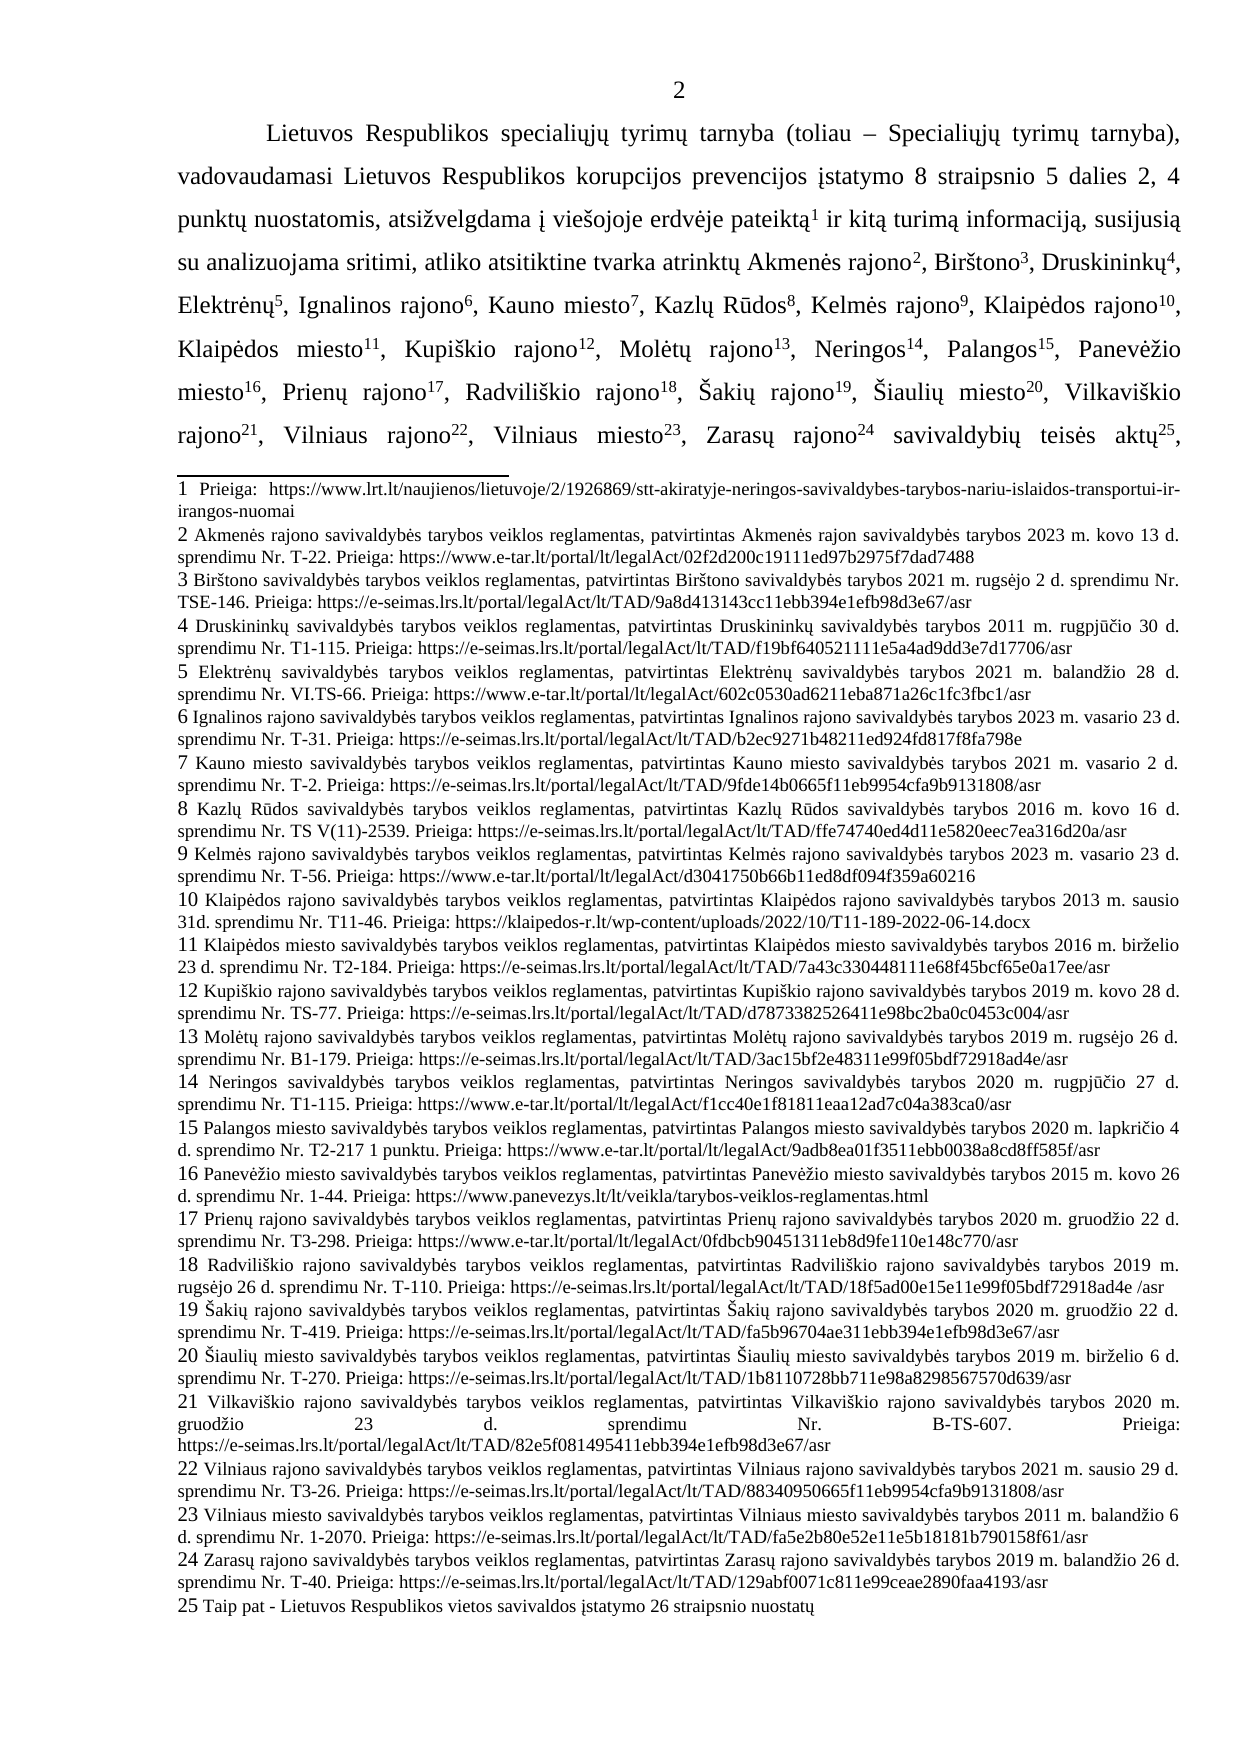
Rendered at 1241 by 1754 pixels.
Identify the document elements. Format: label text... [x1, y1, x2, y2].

text Kazlų Rūdos savivaldybės tarybos veiklos reglamentas, patvirtintas Kazlų Rūdos savivaldybės tarybos 2016 m. kovo 16 d. sprendimu Nr. TS V(11)-2539. Prieiga: https://e-seimas.lrs.lt/portal/legalAct/lt/TAD/ffe74740ed4d11e5820eec7ea316d20a/asr [177, 796, 1181, 841]
text Vilniaus miesto savivaldybės tarybos veiklos reglamentas, patvirtintas Vilniaus miesto savivaldybės tarybos 2011 m. balandžio 6 d. sprendimu Nr. 1-2070. Prieiga: https://e-seimas.lrs.lt/portal/legalAct/lt/TAD/fa5e2b80e52e11e5b18181b790158f61/asr [177, 1501, 1181, 1547]
text Radviliškio rajono savivaldybės tarybos veiklos reglamentas, patvirtintas Radviliškio rajono savivaldybės tarybos 2019 m. rugsėjo 26 d. sprendimu Nr. T-110. Prieiga: https://e-seimas.lrs.lt/portal/legalAct/lt/TAD/18f5ad00e15e11e99f05bdf72918ad4e /asr [177, 1252, 1181, 1297]
text Panevėžio miesto savivaldybės tarybos veiklos reglamentas, patvirtintas Panevėžio miesto savivaldybės tarybos 2015 m. kovo 26 d. sprendimu Nr. 1-44. Prieiga: https://www.panevezys.lt/lt/veikla/tarybos-veiklos-reglamentas.html [177, 1161, 1181, 1206]
text Klaipėdos miesto savivaldybės tarybos veiklos reglamentas, patvirtintas Klaipėdos miesto savivaldybės tarybos 2016 m. birželio 23 d. sprendimu Nr. T2-184. Prieiga: https://e-seimas.lrs.lt/portal/legalAct/lt/TAD/7a43c330448111e68f45bcf65e0a17ee/asr [177, 932, 1181, 978]
text Vilniaus rajono savivaldybės tarybos veiklos reglamentas, patvirtintas Vilniaus rajono savivaldybės tarybos 2021 m. sausio 29 d. sprendimu Nr. T3-26. Prieiga: https://e-seimas.lrs.lt/portal/legalAct/lt/TAD/88340950665f11eb9954cfa9b9131808/asr [177, 1456, 1181, 1501]
text Elektrėnų savivaldybės tarybos veiklos reglamentas, patvirtintas Elektrėnų savivaldybės tarybos 2021 m. balandžio 28 d. sprendimu Nr. VI.TS-66. Prieiga: https://www.e-tar.lt/portal/lt/legalAct/602c0530ad6211eba871a26c1fc3fbc1/asr [177, 659, 1181, 704]
text Ignalinos rajono savivaldybės tarybos veiklos reglamentas, patvirtintas Ignalinos rajono savivaldybės tarybos 2023 m. vasario 23 d. sprendimu Nr. T-31. Prieiga: https://e-seimas.lrs.lt/portal/legalAct/lt/TAD/b2ec9271b48211ed924fd817f8fa798e [177, 704, 1181, 750]
text Lietuvos Respublikos specialiųjų tyrimų tarnyba (toliau – Specialiųjų tyrimų tarnyba), vadovaudamasi Lietuvos Respublikos korupcijos prevencijos įstatymo 8 straipsnio 5 dalies 2, 4 punktų nuostatomis, atsižvelgdama į viešojoje erdvėje pateiktą ir kitą turimą informaciją, susijusią su analizuojama sritimi, atliko atsitiktine tvarka atrinktų Akmenės rajono, Birštono, Druskininkų, Elektrėnų, Ignalinos rajono, Kauno miesto, Kazlų Rūdos, Kelmės rajono, Klaipėdos rajono, Klaipėdos miesto, Kupiškio rajono, Molėtų rajono, Neringos, Palangos, Panevėžio miesto, Prienų rajono, Radviliškio rajono, Šakių rajono, Šiaulių miesto, Vilkaviškio rajono, Vilniaus rajono, Vilniaus miesto, Zarasų rajono savivaldybių teisės aktų, reglamentuojančių savivaldybių tarybų narių veiklos apmokėjimą bei išlaidų savivaldybių tarybos nariams kompensavimo tvarką, antikorupcinį vertinimą. [177, 118, 1181, 449]
text Kauno miesto savivaldybės tarybos veiklos reglamentas, patvirtintas Kauno miesto savivaldybės tarybos 2021 m. vasario 2 d. sprendimu Nr. T-2. Prieiga: https://e-seimas.lrs.lt/portal/legalAct/lt/TAD/9fde14b0665f11eb9954cfa9b9131808/asr [177, 750, 1181, 796]
text Zarasų rajono savivaldybės tarybos veiklos reglamentas, patvirtintas Zarasų rajono savivaldybės tarybos 2019 m. balandžio 26 d. sprendimu Nr. T-40. Prieiga: https://e-seimas.lrs.lt/portal/legalAct/lt/TAD/129abf0071c811e99ceae2890faa4193/asr [177, 1547, 1181, 1593]
text Taip pat - Lietuvos Respublikos vietos savivaldos įstatymo 26 straipsnio nuostatų [177, 1593, 1181, 1617]
text Neringos savivaldybės tarybos veiklos reglamentas, patvirtintas Neringos savivaldybės tarybos 2020 m. rugpjūčio 27 d. sprendimu Nr. T1-115. Prieiga: https://www.e-tar.lt/portal/lt/legalAct/f1cc40e1f81811eaa12ad7c04a383ca0/asr [177, 1069, 1181, 1115]
text Šakių rajono savivaldybės tarybos veiklos reglamentas, patvirtintas Šakių rajono savivaldybės tarybos 2020 m. gruodžio 22 d. sprendimu Nr. T-419. Prieiga: https://e-seimas.lrs.lt/portal/legalAct/lt/TAD/fa5b96704ae311ebb394e1efb98d3e67/asr [177, 1297, 1181, 1343]
text Klaipėdos rajono savivaldybės tarybos veiklos reglamentas, patvirtintas Klaipėdos rajono savivaldybės tarybos 2013 m. sausio 31d. sprendimu Nr. T11-46. Prieiga: https://klaipedos-r.lt/wp-content/uploads/2022/10/T11-189-2022-06-14.docx [177, 887, 1181, 932]
text Akmenės rajono savivaldybės tarybos veiklos reglamentas, patvirtintas Akmenės rajon savivaldybės tarybos 2023 m. kovo 13 d. sprendimu Nr. T-22. Prieiga: https://www.e-tar.lt/portal/lt/legalAct/02f2d200c19111ed97b2975f7dad7488 [177, 522, 1181, 567]
text Šiaulių miesto savivaldybės tarybos veiklos reglamentas, patvirtintas Šiaulių miesto savivaldybės tarybos 2019 m. birželio 6 d. sprendimu Nr. T-270. Prieiga: https://e-seimas.lrs.lt/portal/legalAct/lt/TAD/1b8110728bb711e98a8298567570d639/asr [177, 1343, 1181, 1389]
text Molėtų rajono savivaldybės tarybos veiklos reglamentas, patvirtintas Molėtų rajono savivaldybės tarybos 2019 m. rugsėjo 26 d. sprendimu Nr. B1-179. Prieiga: https://e-seimas.lrs.lt/portal/legalAct/lt/TAD/3ac15bf2e48311e99f05bdf72918ad4e/asr [177, 1024, 1181, 1069]
text Birštono savivaldybės tarybos veiklos reglamentas, patvirtintas Birštono savivaldybės tarybos 2021 m. rugsėjo 2 d. sprendimu Nr. TSE-146. Prieiga: https://e-seimas.lrs.lt/portal/legalAct/lt/TAD/9a8d413143cc11ebb394e1efb98d3e67/asr [177, 567, 1181, 613]
text Druskininkų savivaldybės tarybos veiklos reglamentas, patvirtintas Druskininkų savivaldybės tarybos 2011 m. rugpjūčio 30 d. sprendimu Nr. T1-115. Prieiga: https://e-seimas.lrs.lt/portal/legalAct/lt/TAD/f19bf640521111e5a4ad9dd3e7d17706/asr [177, 613, 1181, 659]
text Vilkaviškio rajono savivaldybės tarybos veiklos reglamentas, patvirtintas Vilkaviškio rajono savivaldybės tarybos 2020 m. gruodžio 23 d. sprendimu Nr. B-TS-607. Prieiga: https://e-seimas.lrs.lt/portal/legalAct/lt/TAD/82e5f081495411ebb394e1efb98d3e67/asr [177, 1389, 1181, 1456]
text Kelmės rajono savivaldybės tarybos veiklos reglamentas, patvirtintas Kelmės rajono savivaldybės tarybos 2023 m. vasario 23 d. sprendimu Nr. T-56. Prieiga: https://www.e-tar.lt/portal/lt/legalAct/d3041750b66b11ed8df094f359a60216 [177, 841, 1181, 887]
text Prienų rajono savivaldybės tarybos veiklos reglamentas, patvirtintas Prienų rajono savivaldybės tarybos 2020 m. gruodžio 22 d. sprendimu Nr. T3-298. Prieiga: https://www.e-tar.lt/portal/lt/legalAct/0fdbcb90451311eb8d9fe110e148c770/asr [177, 1206, 1181, 1252]
text Palangos miesto savivaldybės tarybos veiklos reglamentas, patvirtintas Palangos miesto savivaldybės tarybos 2020 m. lapkričio 4 d. sprendimo Nr. T2-217 1 punktu. Prieiga: https://www.e-tar.lt/portal/lt/legalAct/9adb8ea01f3511ebb0038a8cd8ff585f/asr [177, 1115, 1181, 1161]
text Kupiškio rajono savivaldybės tarybos veiklos reglamentas, patvirtintas Kupiškio rajono savivaldybės tarybos 2019 m. kovo 28 d. sprendimu Nr. TS-77. Prieiga: https://e-seimas.lrs.lt/portal/legalAct/lt/TAD/d7873382526411e98bc2ba0c0453c004/asr [177, 978, 1181, 1024]
text Prieiga: https://www.lrt.lt/naujienos/lietuvoje/2/1926869/stt-akiratyje-neringos-savivaldybes-tarybos-nariu-islaidos-transportui-ir-irangos-nuomai [177, 476, 1181, 522]
